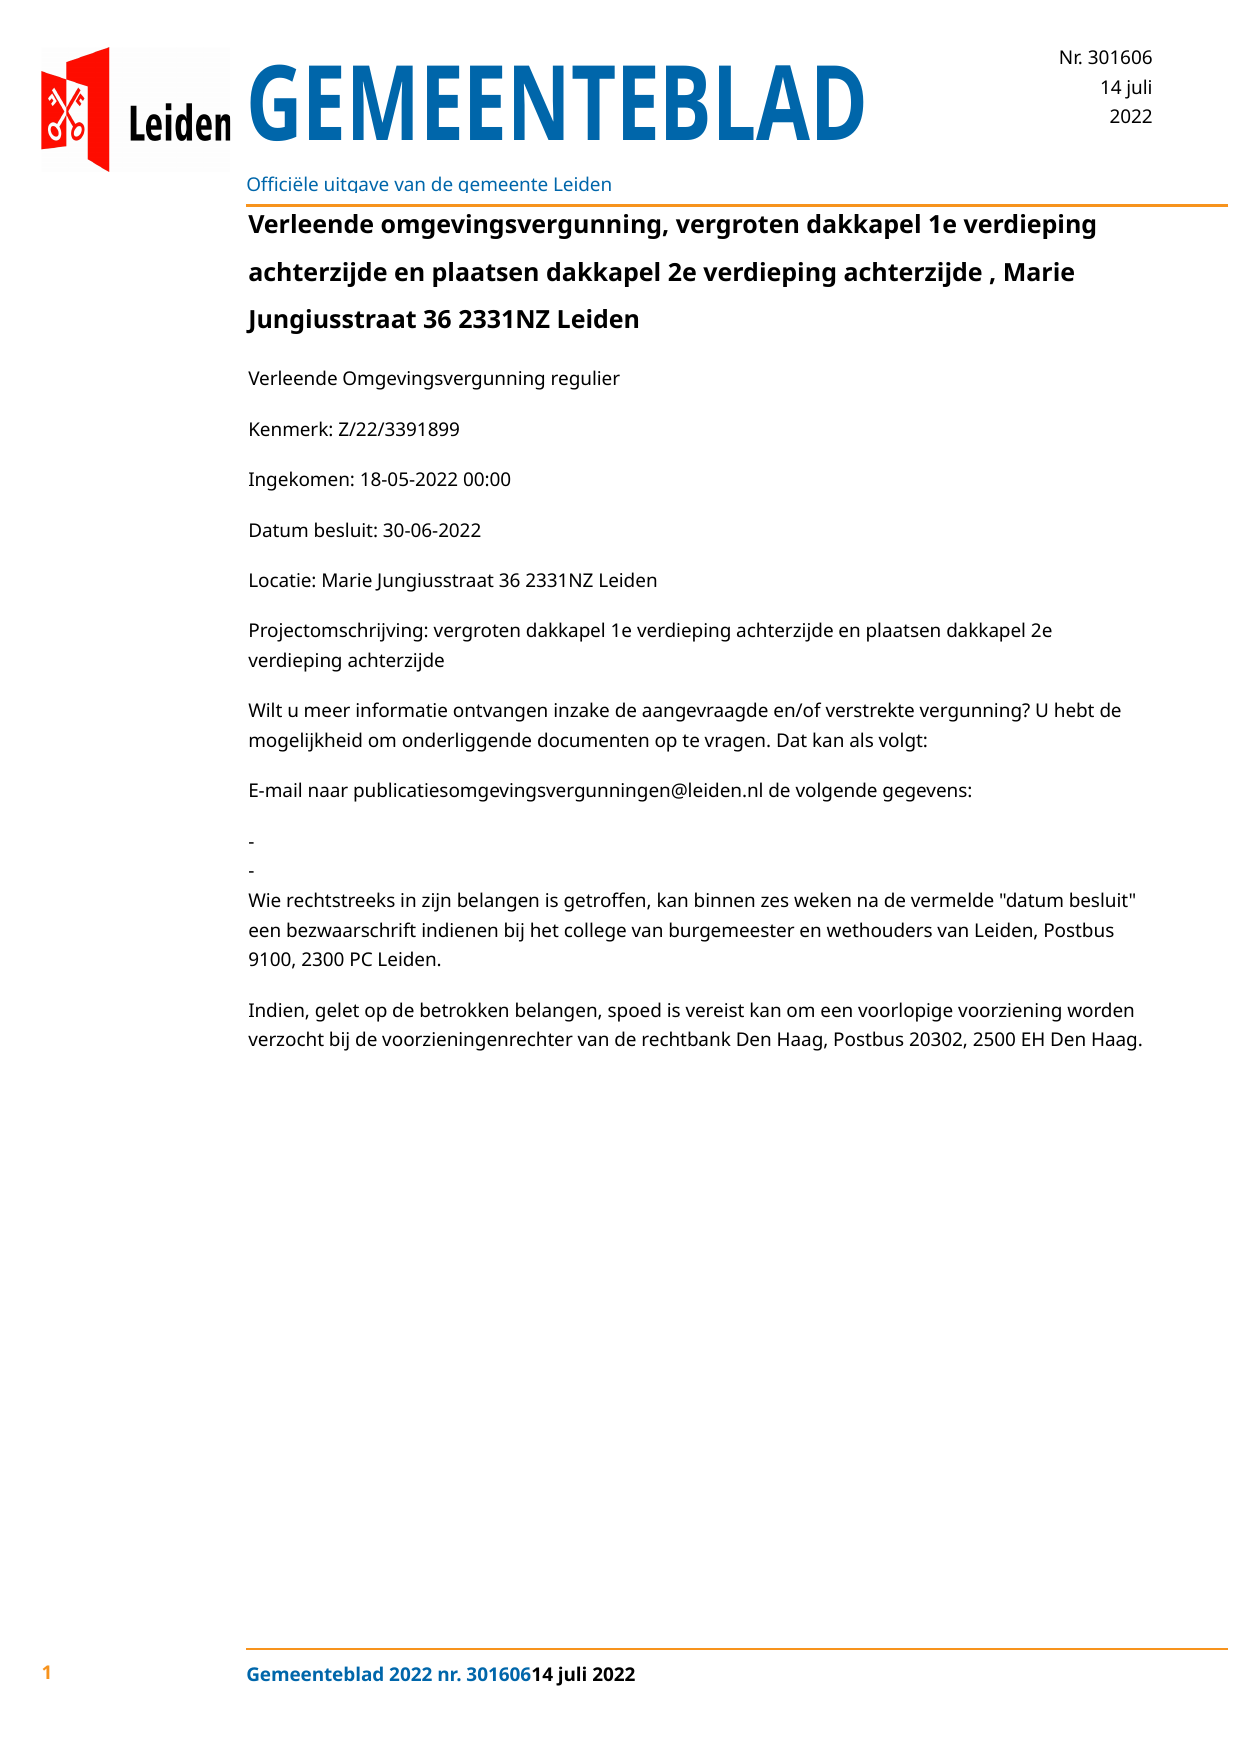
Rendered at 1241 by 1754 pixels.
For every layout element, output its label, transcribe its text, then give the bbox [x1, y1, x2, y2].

text Kenmerk: Z/22/3391899 [248, 416, 1152, 442]
text Datum besluit: 30-06-2022 [248, 517, 1152, 542]
text Wilt u meer informatie ontvangen inzake de aangevraagde en/of verstrekte vergunning? U hebt de mogelijkheid om onderliggende documenten op te vragen. Dat kan als volgt: [248, 698, 1152, 753]
text Ingekomen: 18-05-2022 00:00 [248, 466, 1152, 492]
text Locatie: Marie Jungiusstraat 36 2331NZ Leiden [248, 567, 1152, 593]
text Verleende Omgevingsvergunning regulier [248, 366, 1152, 391]
text Projectomschrijving: vergroten dakkapel 1e verdieping achterzijde en plaatsen dakkapel 2e verdieping achterzijde [248, 618, 1152, 673]
text Indien, gelet op de betrokken belangen, spoed is vereist kan om een voorlopige voorziening worden verzocht bij de voorzieningenrechter van de rechtbank Den Haag, Postbus 20302, 2500 EH Den Haag. [248, 997, 1152, 1052]
text Wie rechtstreeks in zijn belangen is getroffen, kan binnen zes weken na de vermelde "datum besluit" een bezwaarschrift indienen bij het college van burgemeester en wethouders van Leiden, Postbus 9100, 2300 PC Leiden. [248, 887, 1152, 972]
picture [41, 47, 231, 172]
text Verleende omgevingsvergunning, vergroten dakkapel 1e verdieping achterzijde en plaatsen dakkapel 2e verdieping achterzijde , Marie Jungiusstraat 36 2331NZ Leiden [248, 207, 1152, 336]
text E-mail naar publicatiesomgevingsvergunningen@leiden.nl de volgende gegevens: [248, 778, 1152, 803]
